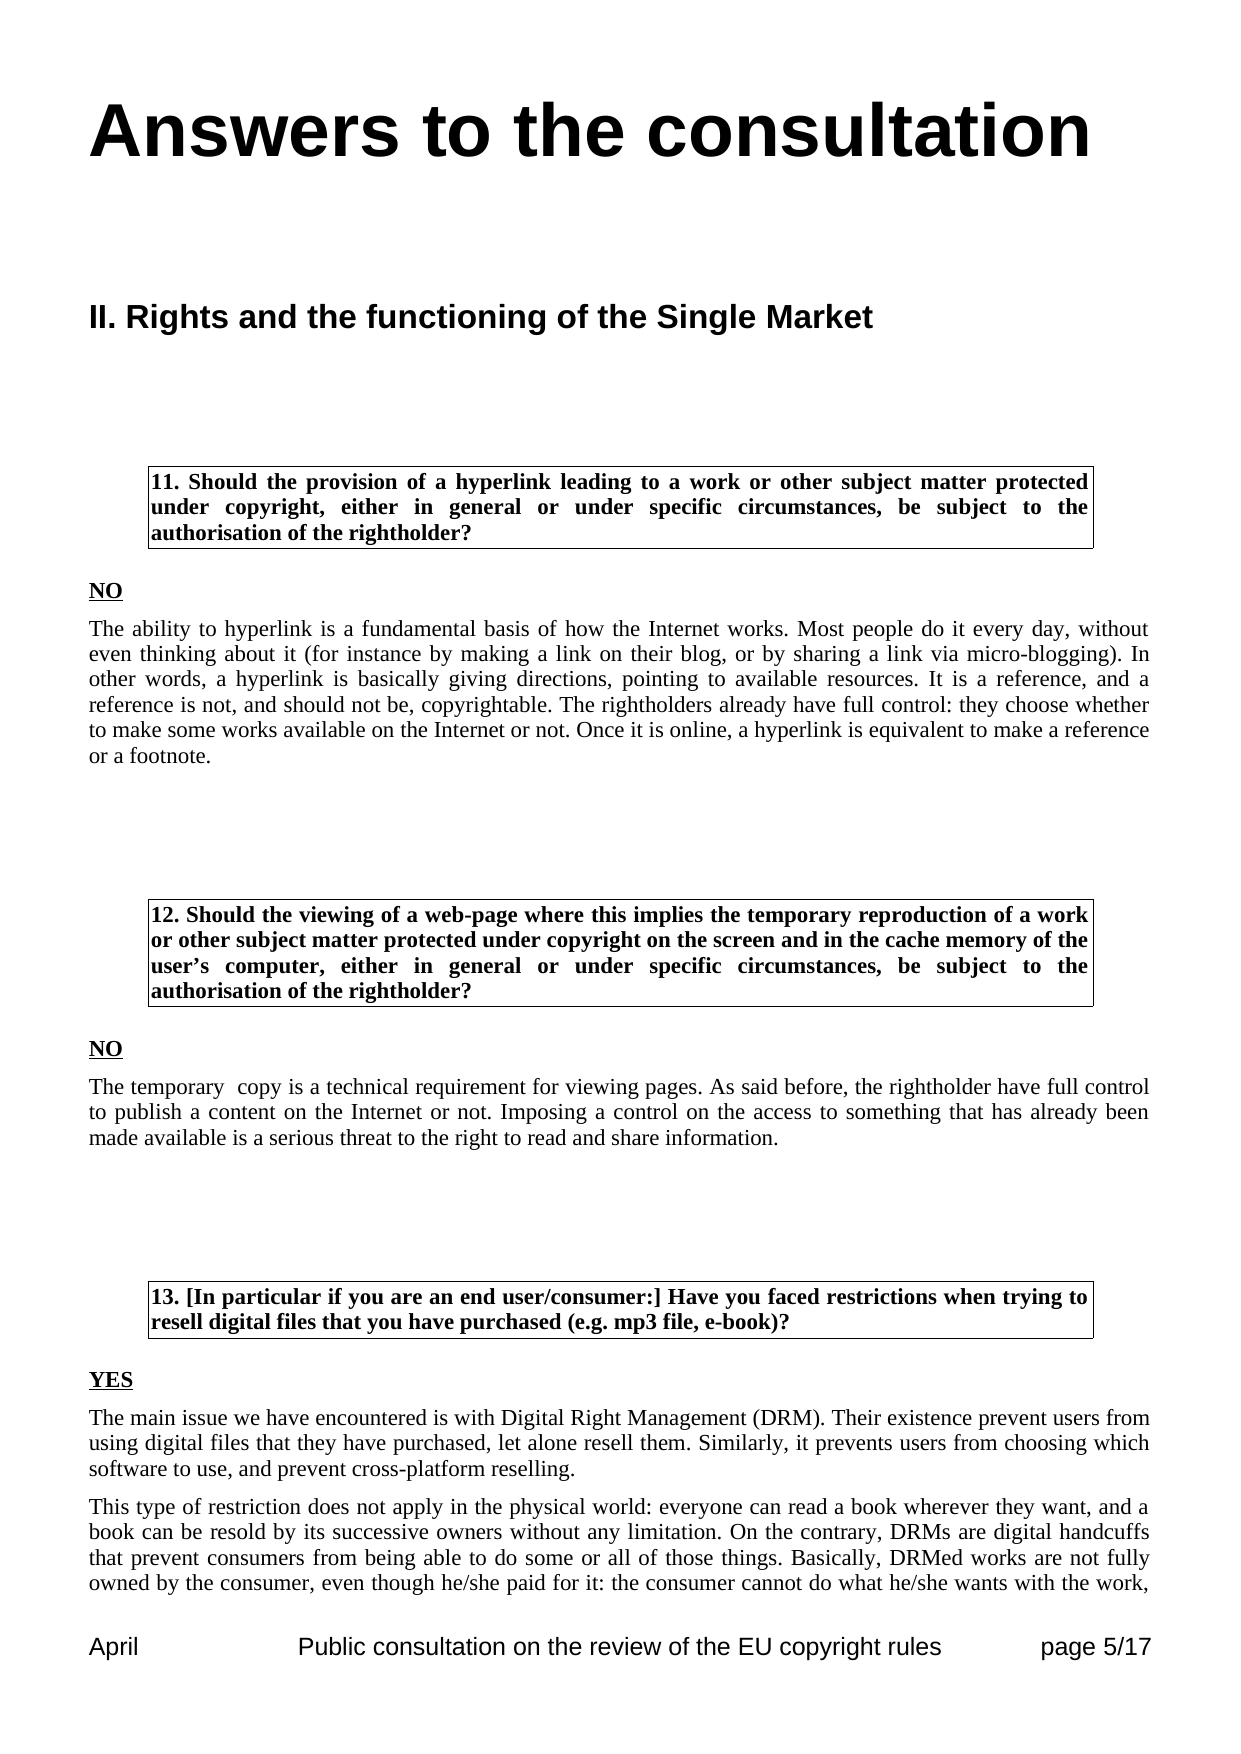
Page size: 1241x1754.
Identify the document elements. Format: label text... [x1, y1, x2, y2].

text NO [88, 578, 1152, 603]
text 12. Should the viewing of a web-page where this implies the temporary reproduction of a work or other subject matter protected under copyright on the screen and in the cache memory of the user’s computer, either in general or under specific circumstances, be subject to the authorisation of the rightholder? [149, 900, 1093, 1006]
text This type of restriction does not apply in the physical world: everyone can read a book wherever they want, and a book can be resold by its successive owners without any limitation. On the contrary, DRMs are digital handcuffs that prevent consumers from being able to do some or all of those things. Basically, DRMed works are not fully owned by the consumer, even though he/she paid for it: the consumer cannot do what he/she wants with the work, [88, 1494, 1152, 1595]
text The temporary copy is a technical requirement for viewing pages. As said before, the rightholder have full control to publish a content on the Internet or not. Imposing a control on the access to something that has already been made available is a serious threat to the right to read and share information. [88, 1074, 1152, 1150]
subtitle Answers to the consultation [88, 88, 1152, 172]
text The main issue we have encountered is with Digital Right Management (DRM). Their existence prevent users from using digital files that they have purchased, let alone resell them. Similarly, it prevents users from choosing which software to use, and prevent cross-platform reselling. [88, 1405, 1152, 1481]
text YES [88, 1367, 1152, 1392]
text 13. [In particular if you are an end user/consumer:] Have you faced restrictions when trying to resell digital files that you have purchased (e.g. mp3 file, e-book)? [149, 1282, 1093, 1338]
text 11. Should the provision of a hyperlink leading to a work or other subject matter protected under copyright, either in general or under specific circumstances, be subject to the authorisation of the rightholder? [149, 467, 1093, 548]
subtitle II. Rights and the functioning of the Single Market [88, 298, 1152, 335]
text NO [88, 1036, 1152, 1061]
text The ability to hyperlink is a fundamental basis of how the Internet works. Most people do it every day, without even thinking about it (for instance by making a link on their blog, or by sharing a link via micro-blogging). In other words, a hyperlink is basically giving directions, pointing to available resources. It is a reference, and a reference is not, and should not be, copyrightable. The rightholders already have full control: they choose whether to make some works available on the Internet or not. Once it is online, a hyperlink is equivalent to make a reference or a footnote. [88, 616, 1152, 768]
